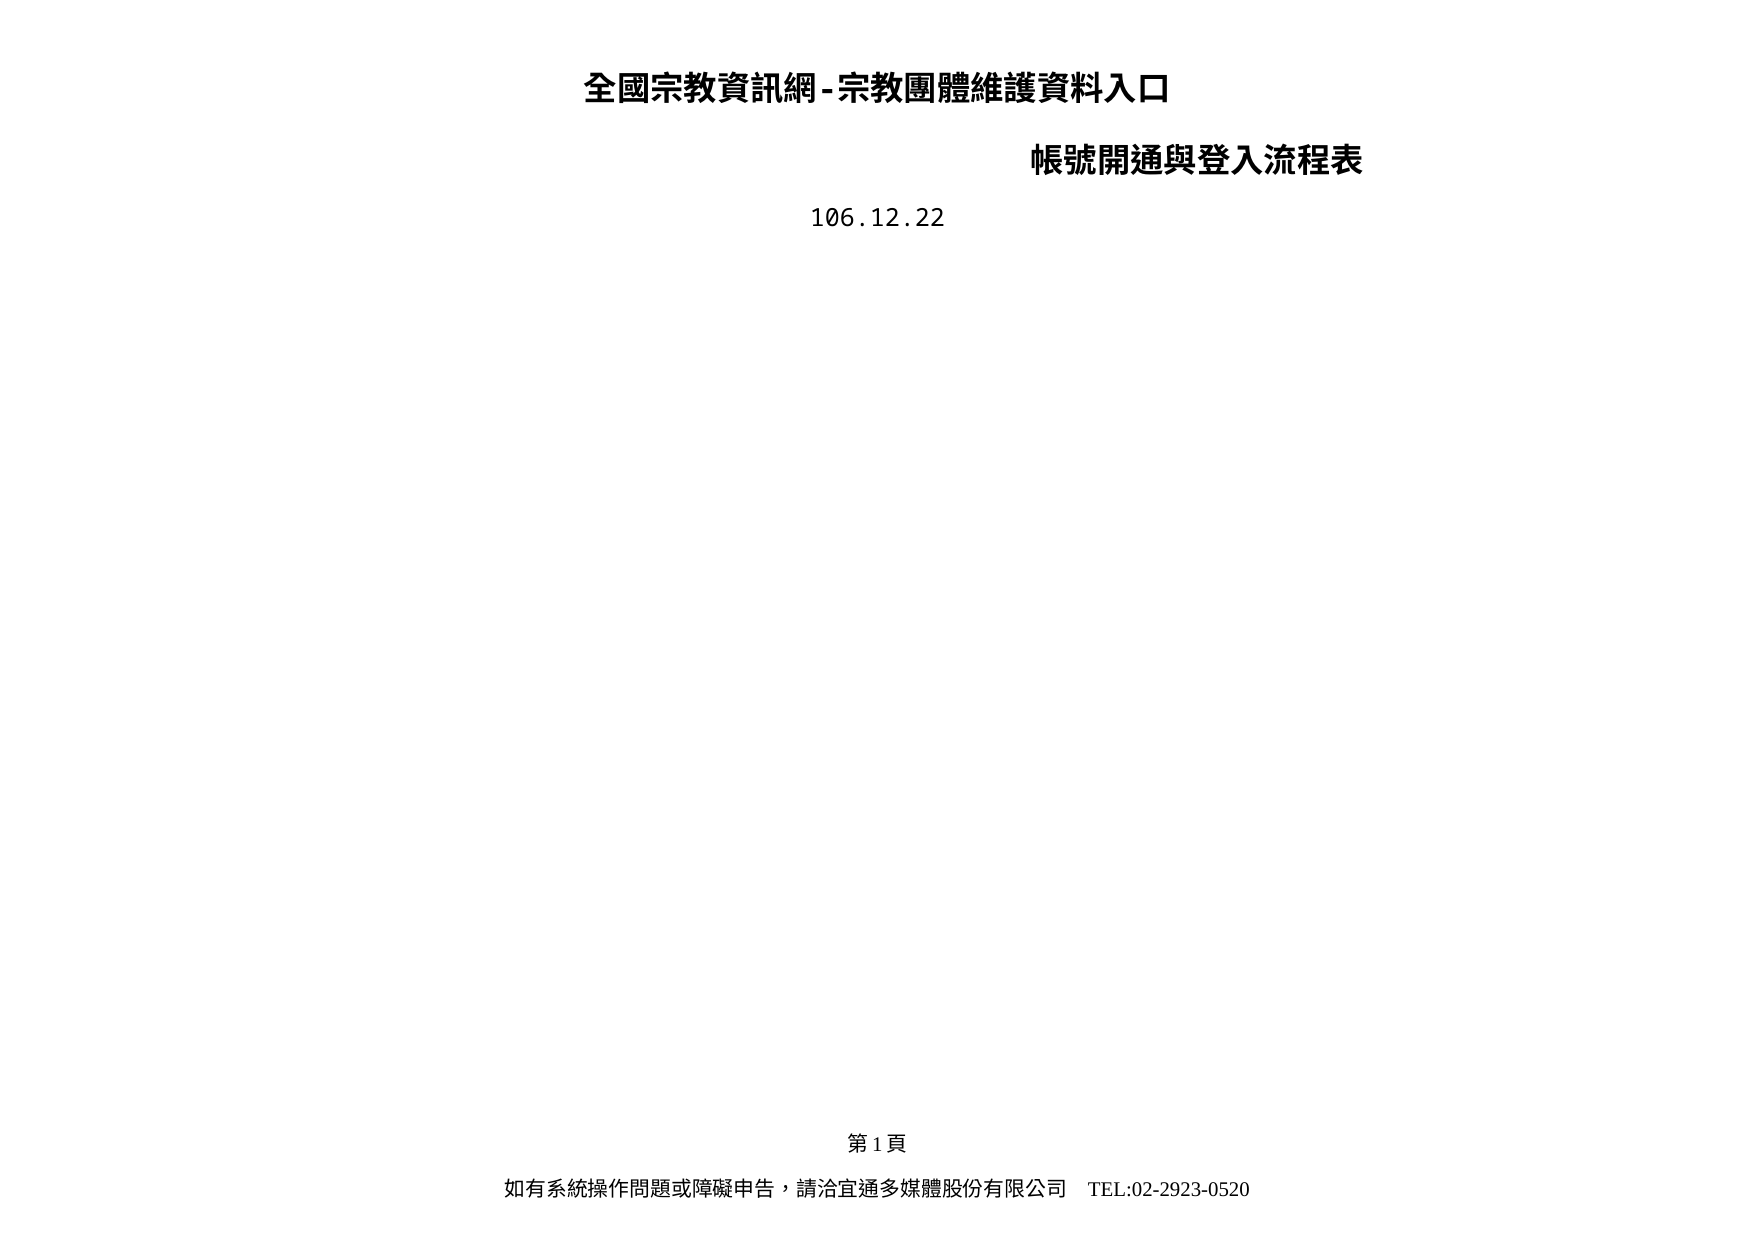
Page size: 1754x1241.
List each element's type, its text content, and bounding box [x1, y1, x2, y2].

text 全國宗教資訊網-宗教團體維護資料入口 [118, 62, 1636, 110]
text 帳號開通與登入流程表 106.12.22 [118, 134, 1636, 234]
